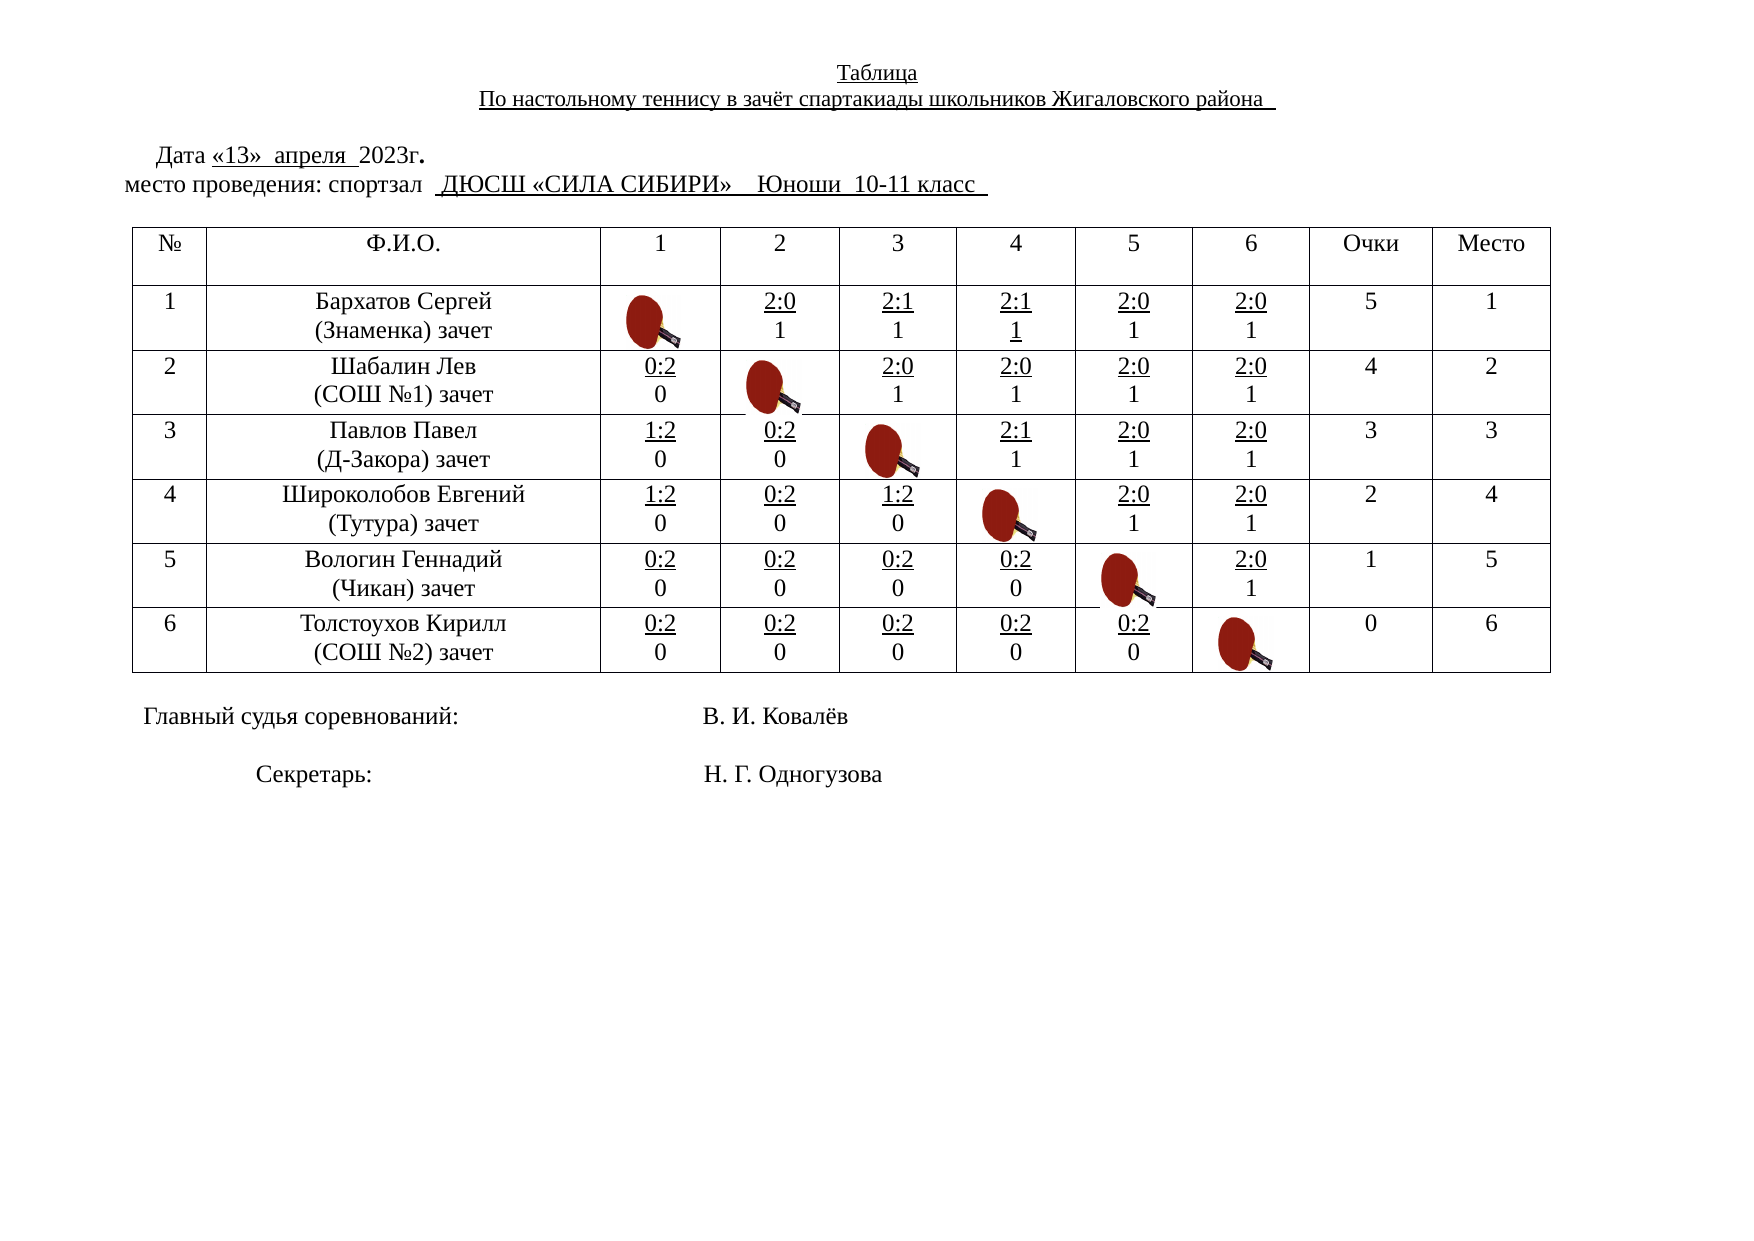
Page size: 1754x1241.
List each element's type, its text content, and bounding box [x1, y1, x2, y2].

table_header Место [1433, 228, 1550, 285]
table_cell 1:2 0 [601, 415, 720, 478]
text Секретарь: Н. Г. Одногузова [118, 759, 1636, 788]
table_header Ф.И.О. [207, 228, 600, 285]
table_cell 0:2 0 [721, 480, 839, 543]
table_cell 0:2 0 [957, 608, 1075, 672]
text Главный судья соревнований: В. И. Ковалёв [118, 701, 1636, 730]
table_cell 2:0 1 [1193, 351, 1309, 414]
table_cell [840, 415, 956, 478]
table_cell 0:2 0 [601, 544, 720, 607]
table_cell 2:0 1 [1193, 286, 1309, 350]
table_cell 2:0 1 [1076, 351, 1192, 414]
table_cell 0:2 0 [601, 351, 720, 414]
table_cell 2:0 1 [1193, 544, 1309, 607]
table_cell 2 [133, 351, 206, 414]
table_cell 4 [133, 480, 206, 543]
table_cell Вологин Геннадий (Чикан) зачет [207, 544, 600, 607]
table_header 1 [601, 228, 720, 285]
table_cell 1:2 0 [840, 480, 956, 543]
table_cell 5 [133, 544, 206, 607]
table_cell 5 [1433, 544, 1550, 607]
table_cell 1:2 0 [601, 480, 720, 543]
table_cell 0:2 0 [840, 544, 956, 607]
table_cell 2:0 1 [957, 351, 1075, 414]
table_cell 2:1 1 [840, 286, 956, 350]
table_cell 5 [1310, 286, 1432, 350]
table_cell 0:2 0 [601, 608, 720, 672]
table_header 4 [957, 228, 1075, 285]
table_cell 2:0 1 [1076, 480, 1192, 543]
table_cell 4 [1310, 351, 1432, 414]
table_cell 4 [1433, 480, 1550, 543]
table_cell 2:1 1 [957, 415, 1075, 478]
table_cell 2:0 1 [721, 286, 839, 350]
table_cell 3 [1433, 415, 1550, 478]
table_cell [601, 286, 720, 350]
table_cell [1193, 608, 1309, 672]
table_cell 6 [133, 608, 206, 672]
table_cell 2:1 1 [957, 286, 1075, 350]
table_cell 3 [1310, 415, 1432, 478]
text место проведения: спортзал ДЮСШ «СИЛА СИБИРИ» Юноши 10-11 класс [118, 169, 1636, 198]
table_cell 2:0 1 [1193, 415, 1309, 478]
table_cell Павлов Павел (Д-Закора) зачет [207, 415, 600, 478]
table_cell 3 [133, 415, 206, 478]
table_cell 2 [1310, 480, 1432, 543]
table_cell [721, 351, 839, 414]
table_cell 1 [1433, 286, 1550, 350]
table_cell 0:2 0 [721, 608, 839, 672]
table_cell Бархатов Сергей (Знаменка) зачет [207, 286, 600, 350]
table_header 6 [1193, 228, 1309, 285]
text По настольному теннису в зачёт спартакиады школьников Жигаловского района [118, 86, 1636, 112]
table_cell 0:2 0 [957, 544, 1075, 607]
table_cell 2 [1433, 351, 1550, 414]
table_cell 2:0 1 [840, 351, 956, 414]
table_cell 6 [1433, 608, 1550, 672]
table_cell 0:2 0 [840, 608, 956, 672]
table_cell Толстоухов Кирилл (СОШ №2) зачет [207, 608, 600, 672]
table_cell 0:2 0 [1076, 608, 1192, 672]
table_header 2 [721, 228, 839, 285]
table_cell Шабалин Лев (СОШ №1) зачет [207, 351, 600, 414]
table_cell 2:0 1 [1076, 415, 1192, 478]
table_cell 2:0 1 [1076, 286, 1192, 350]
table_header 5 [1076, 228, 1192, 285]
text Таблица [118, 59, 1636, 86]
table_header 3 [840, 228, 956, 285]
table_cell 1 [1310, 544, 1432, 607]
table_cell Широколобов Евгений (Тутура) зачет [207, 480, 600, 543]
table_cell 1 [133, 286, 206, 350]
table_cell [957, 480, 1075, 543]
table_cell 0:2 0 [721, 415, 839, 478]
text Дата «13» апреля 2023г. [118, 141, 1636, 169]
table_header Очки [1310, 228, 1432, 285]
table_header № [133, 228, 206, 285]
table_cell [1076, 544, 1192, 607]
table_cell 0 [1310, 608, 1432, 672]
table_cell 2:0 1 [1193, 480, 1309, 543]
table_cell 0:2 0 [721, 544, 839, 607]
